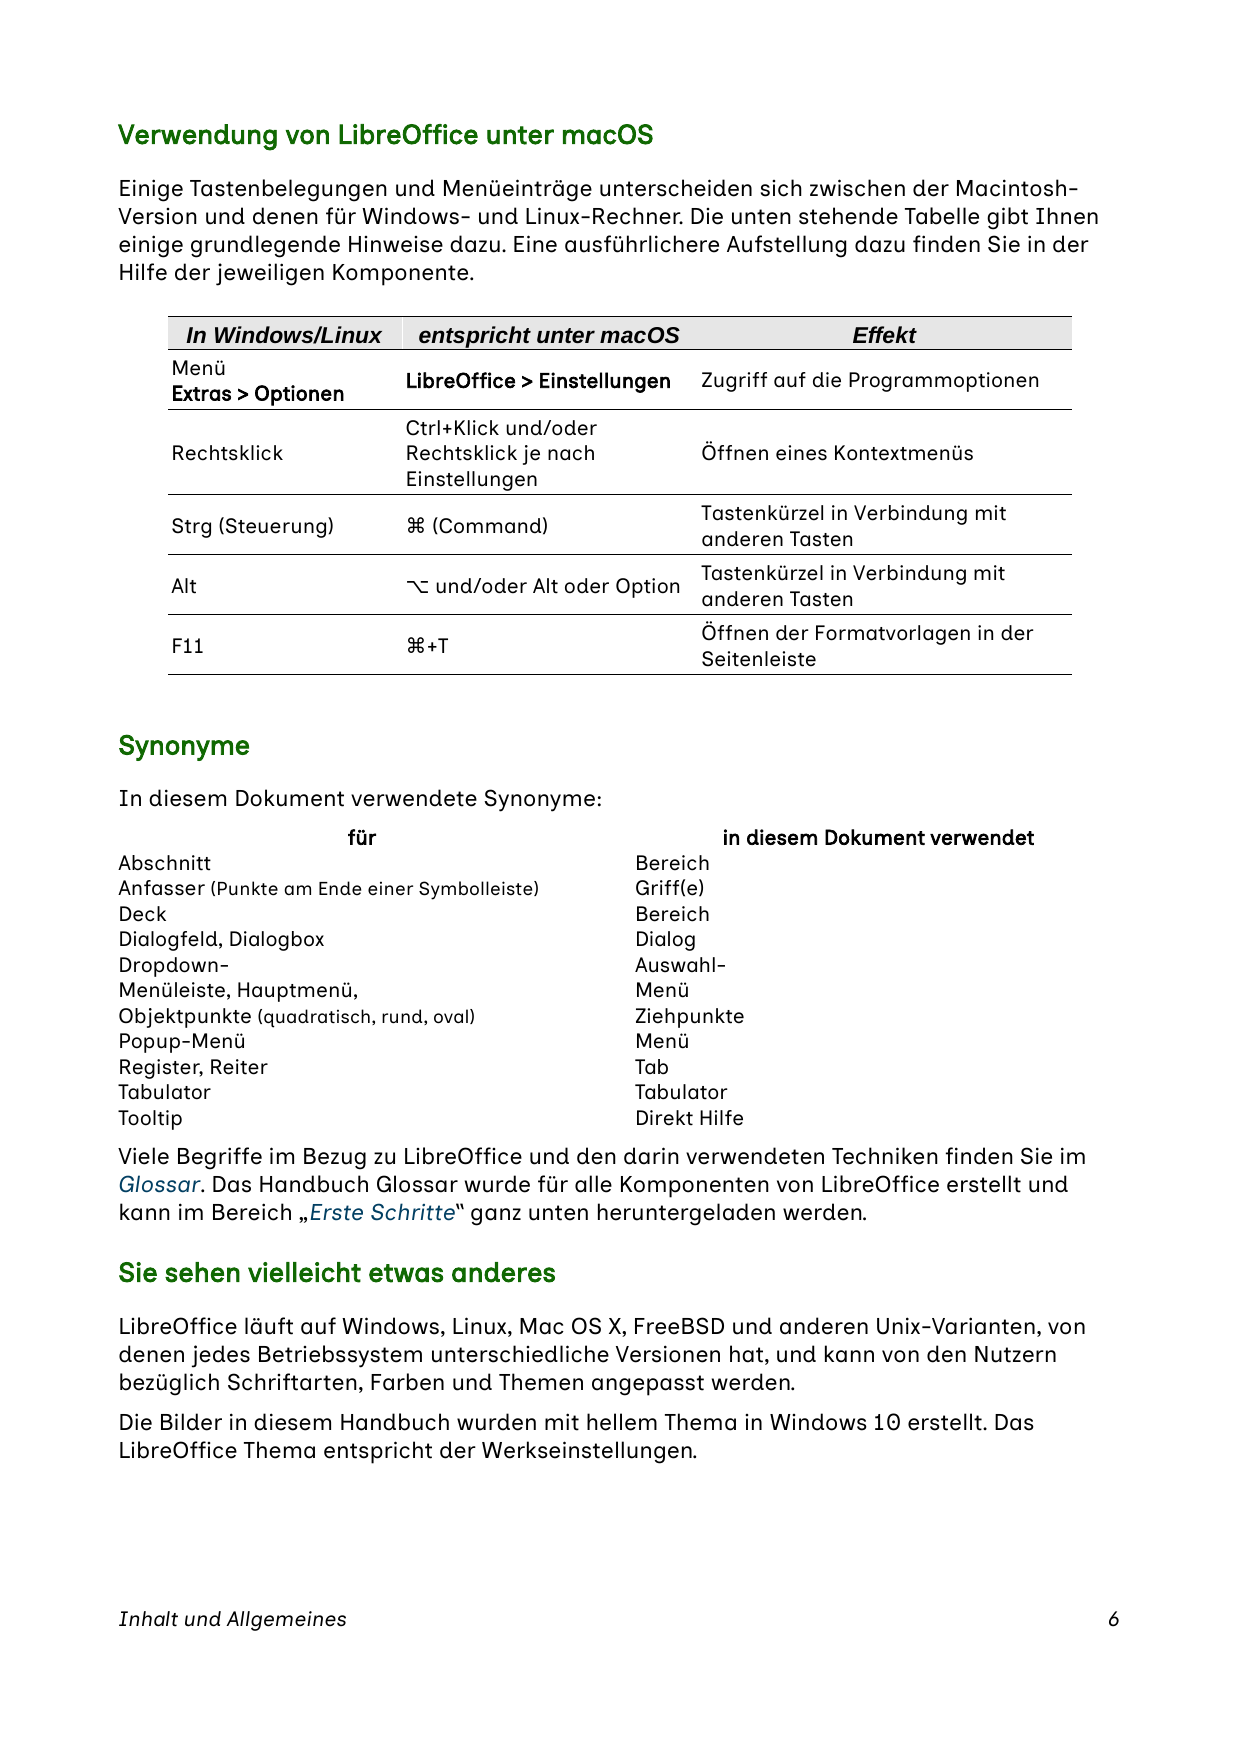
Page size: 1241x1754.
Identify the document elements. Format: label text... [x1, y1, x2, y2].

text Ziehpunkte [635, 1003, 1122, 1029]
table_cell Tastenkürzel in Verbindung mit anderen Tasten [698, 495, 1072, 554]
table_cell Rechtsklick [168, 410, 402, 494]
text Bereich [635, 850, 1122, 876]
text Tooltip [118, 1105, 605, 1131]
text Menü [635, 978, 1122, 1003]
table_header entspricht unter macOS [403, 317, 698, 349]
table_cell Strg (Steuerung) [168, 495, 402, 554]
table_cell Öffnen eines Kontextmenüs [698, 410, 1072, 494]
table_header In Windows/Linux [168, 317, 402, 349]
text Popup-Menü [118, 1029, 605, 1054]
text Griff(e) [635, 876, 1122, 901]
table_cell Alt [168, 555, 402, 614]
table_cell F11 [168, 615, 402, 674]
text Dialog [635, 927, 1122, 952]
text LibreOffice läuft auf Windows, Linux, Mac OS X, FreeBSD und anderen Unix-Varianten, von denen jedes Betriebssystem unterschiedliche Versionen hat, und kann von den Nutzern bezüglich Schriftarten, Farben und Themen angepasst werden. [118, 1312, 1122, 1396]
subtitle Synonyme [118, 729, 1122, 761]
text Tabulator [118, 1080, 605, 1105]
table_cell ⌘+T [403, 615, 698, 674]
table_cell Öffnen der Formatvorlagen in der Seitenleiste [698, 615, 1072, 674]
text Die Bilder in diesem Handbuch wurden mit hellem Thema in Windows 10 erstellt. Das LibreOffice Thema entspricht der Werkseinstellungen. [118, 1408, 1122, 1464]
text Auswahl- [635, 952, 1122, 978]
text Anfasser (Punkte am Ende einer Symbolleiste) [118, 876, 605, 901]
text Einige Tastenbelegungen und Menüeinträge unterscheiden sich zwischen der Macintosh-Version und denen für Windows- und Linux-Rechner. Die unten stehende Tabelle gibt Ihnen einige grundlegende Hinweise dazu. Eine ausführlichere Aufstellung dazu finden Sie in der Hilfe der jeweiligen Komponente. [118, 174, 1122, 286]
table_cell ⌘ (Command) [403, 495, 698, 554]
subtitle Verwendung von LibreOffice unter macOS [118, 118, 1122, 151]
text Abschnitt [118, 850, 605, 876]
subtitle Sie sehen vielleicht etwas anderes [118, 1256, 1122, 1289]
table_cell LibreOffice > Einstellungen [403, 350, 698, 409]
table_cell Ctrl+Klick und/oder Rechtsklick je nach Einstellungen [403, 410, 698, 494]
text Deck [118, 901, 605, 927]
text Viele Begriffe im Bezug zu LibreOffice und den darin verwendeten Techniken finden Sie im Glossar. Das Handbuch Glossar wurde für alle Komponenten von LibreOffice erstellt und kann im Bereich „Erste Schritte‟ ganz unten heruntergeladen werden. [118, 1143, 1122, 1227]
text Register, Reiter [118, 1054, 605, 1080]
text Menü [635, 1029, 1122, 1054]
text Tabulator [635, 1080, 1122, 1105]
text Menüleiste, Hauptmenü, [118, 978, 605, 1003]
text in diesem Dokument verwendet [635, 824, 1122, 850]
table_cell Menü Extras > Optionen [168, 350, 402, 409]
text Bereich [635, 901, 1122, 927]
table_cell Zugriff auf die Programmoptionen [698, 350, 1072, 409]
text Dialogfeld, Dialogbox [118, 927, 605, 952]
table_cell ⌥ und/oder Alt oder Option [403, 555, 698, 614]
text Tab [635, 1054, 1122, 1080]
text Dropdown- [118, 952, 605, 978]
text Objektpunkte (quadratisch, rund, oval) [118, 1003, 605, 1029]
text In diesem Dokument verwendete Synonyme: [118, 785, 1122, 813]
text Direkt Hilfe [635, 1105, 1122, 1131]
table_header Effekt [698, 317, 1072, 349]
table_cell Tastenkürzel in Verbindung mit anderen Tasten [698, 555, 1072, 614]
text für [118, 824, 605, 850]
